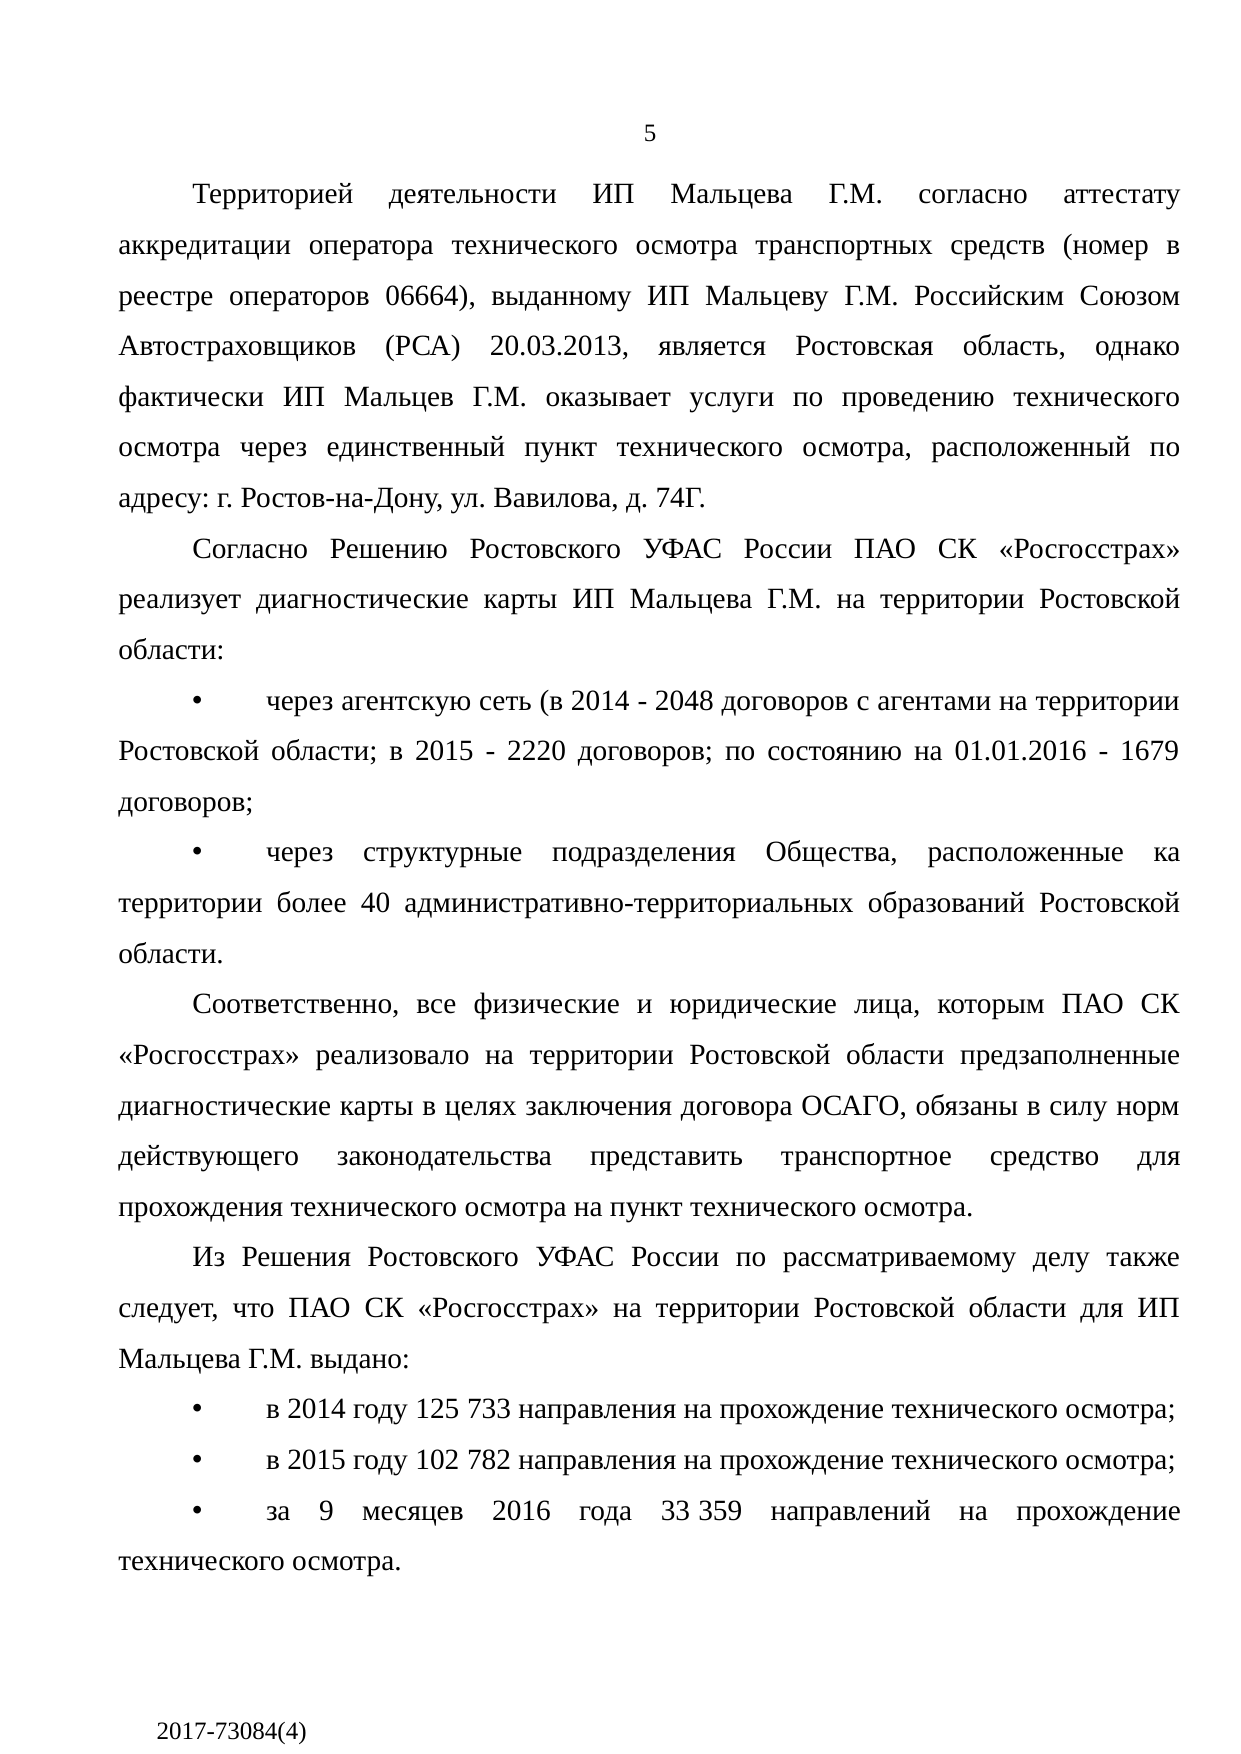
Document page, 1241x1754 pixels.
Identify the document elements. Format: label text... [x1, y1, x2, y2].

list через структурные подразделения Общества, расположенные ка территории более 40 административно-территориальных образований Ростовской области. [118, 834, 1181, 969]
text Согласно Решению Ростовского УФАС России ПАО СК «Росгосстрах» реализует диагностические карты ИП Мальцева Г.М. на территории Ростовской области: [118, 531, 1181, 666]
list в 2015 году 102 782 направления на прохождение технического осмотра; [118, 1442, 1181, 1476]
text Из Решения Ростовского УФАС России по рассматриваемому делу также следует, что ПАО СК «Росгосстрах» на территории Ростовской области для ИП Мальцева Г.М. выдано: [118, 1239, 1181, 1374]
list через агентскую сеть (в 2014 - 2048 договоров с агентами на территории Ростовской области; в 2015 - 2220 договоров; по состоянию на 01.01.2016 - 1679 договоров; [118, 683, 1181, 818]
text Территорией деятельности ИП Мальцева Г.М. согласно аттестату аккредитации оператора технического осмотра транспортных средств (номер в реестре операторов 06664), выданному ИП Мальцеву Г.М. Российским Союзом Автостраховщиков (РСА) 20.03.2013, является Ростовская область, однако фактически ИП Мальцев Г.М. оказывает услуги по проведению технического осмотра через единственный пункт технического осмотра, расположенный по адресу: г. Ростов-на-Дону, ул. Вавилова, д. 74Г. [118, 176, 1181, 514]
list в 2014 году 125 733 направления на прохождение технического осмотра; [118, 1391, 1181, 1425]
text Соответственно, все физические и юридические лица, которым ПАО СК «Росгосстрах» реализовало на территории Ростовской области предзаполненные диагностические карты в целях заключения договора ОСАГО, обязаны в силу норм действующего законодательства представить транспортное средство для прохождения технического осмотра на пункт технического осмотра. [118, 986, 1181, 1223]
list за 9 месяцев 2016 года 33 359 направлений на прохождение технического осмотра. [118, 1493, 1181, 1577]
